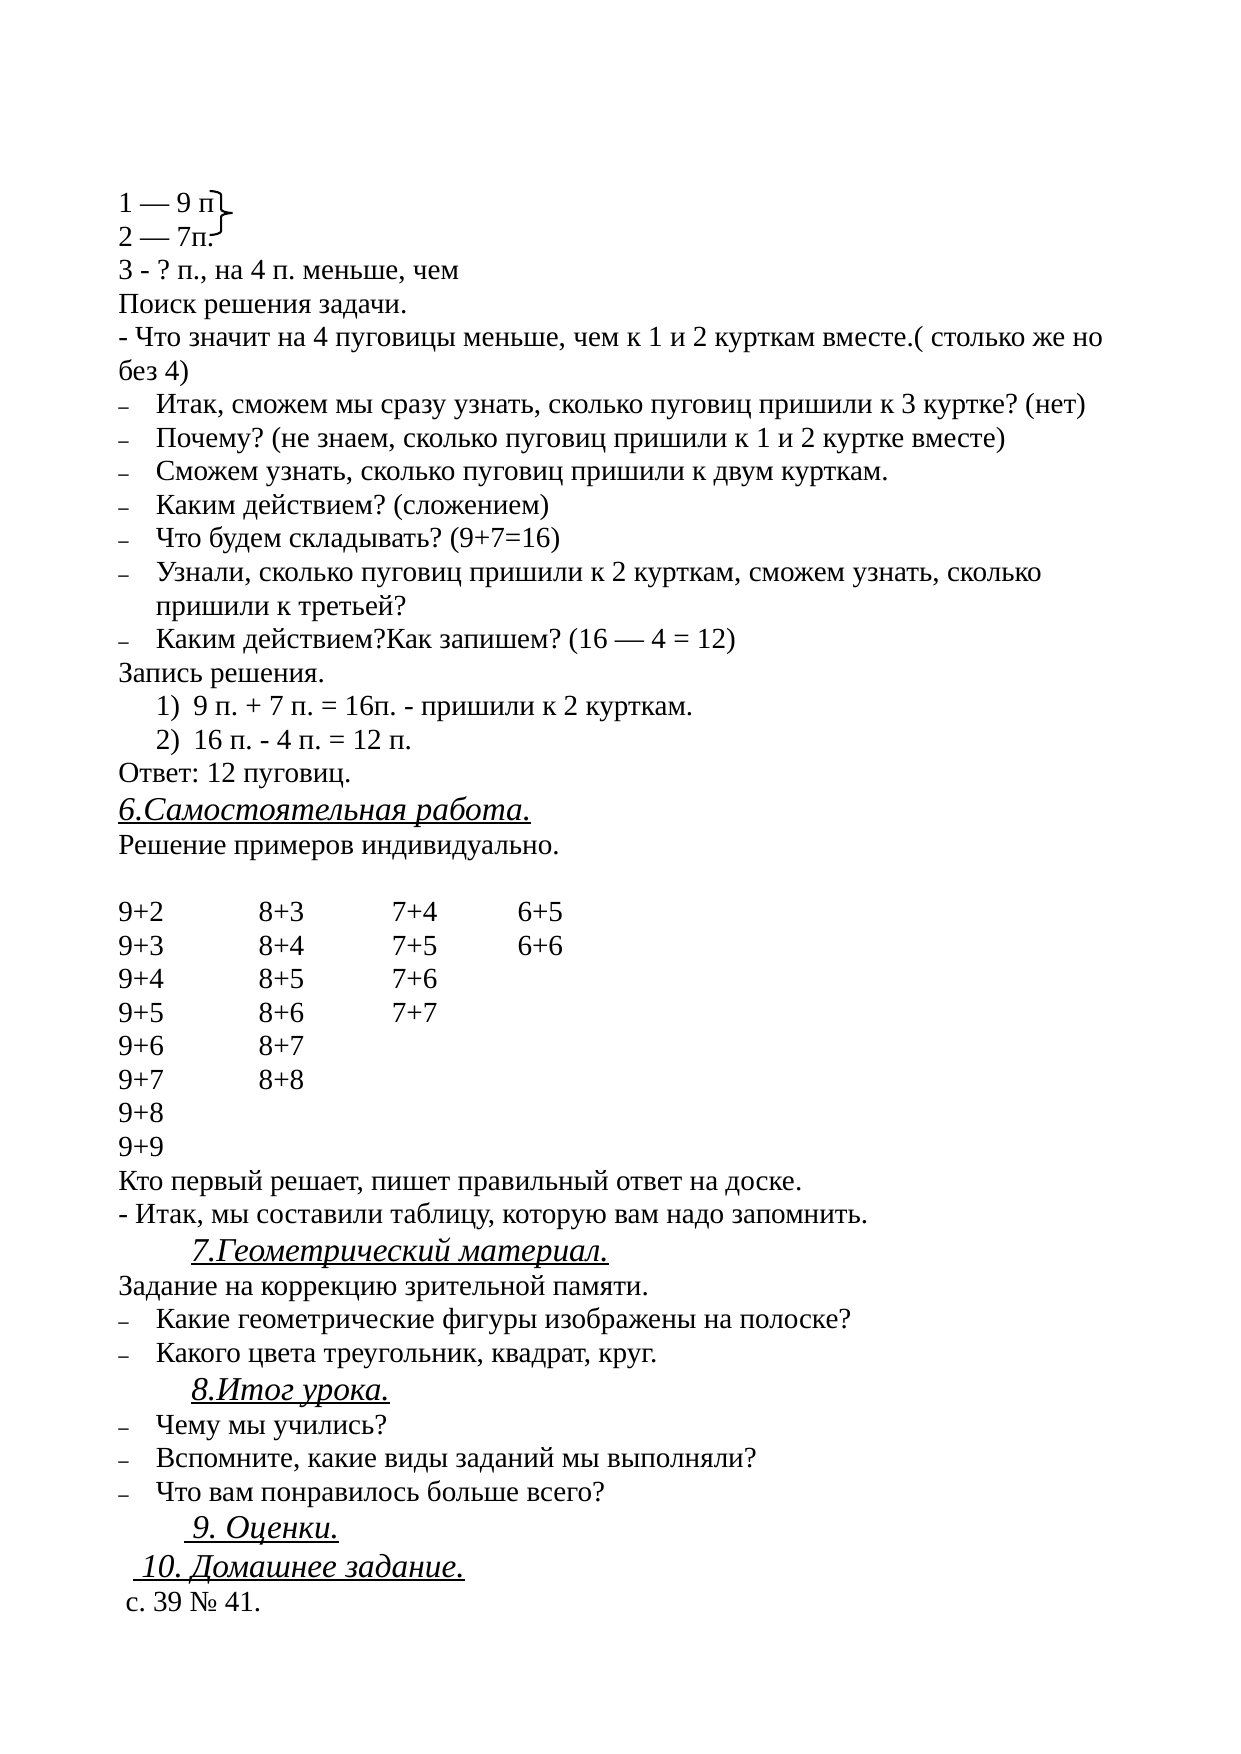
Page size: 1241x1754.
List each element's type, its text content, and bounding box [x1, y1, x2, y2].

text - Что значит на 4 пуговицы меньше, чем к 1 и 2 курткам вместе.( столько же но без 4) [118, 319, 1122, 386]
list Чему мы учились? [118, 1407, 1122, 1441]
list Каким действием? (сложением) [118, 487, 1122, 521]
text Запись решения. [118, 655, 1122, 688]
list 9 п. + 7 п. = 16п. - пришили к 2 курткам. [156, 688, 1122, 722]
list Что будем складывать? (9+7=16) [118, 521, 1122, 554]
list 16 п. - 4 п. = 12 п. [156, 722, 1122, 755]
text 1 — 9 п [118, 185, 1122, 219]
text 9+2 8+3 7+4 6+5 [118, 894, 1122, 928]
list Итак, сможем мы сразу узнать, сколько пуговиц пришили к 3 куртке? (нет) [118, 386, 1122, 420]
text 9+5 8+6 7+7 [118, 995, 1122, 1028]
text 8.Итог урока. [118, 1369, 1122, 1407]
text 2 — 7п. [118, 219, 1122, 252]
text 9+7 8+8 [118, 1062, 1122, 1096]
text 3 - ? п., на 4 п. меньше, чем [118, 252, 1122, 286]
text 9+6 8+7 [118, 1028, 1122, 1062]
text 9. Оценки. [118, 1508, 1122, 1546]
list Какого цвета треугольник, квадрат, круг. [118, 1335, 1122, 1369]
text 9+9 [118, 1129, 1122, 1163]
text Ответ: 12 пуговиц. [118, 755, 1122, 789]
text - Итак, мы составили таблицу, которую вам надо запомнить. [118, 1196, 1122, 1230]
text 10. Домашнее задание. [118, 1546, 1122, 1584]
text Поиск решения задачи. [118, 286, 1122, 319]
text 9+3 8+4 7+5 6+6 [118, 928, 1122, 961]
list Почему? (не знаем, сколько пуговиц пришили к 1 и 2 куртке вместе) [118, 420, 1122, 453]
list Какие геометрические фигуры изображены на полоске? [118, 1302, 1122, 1335]
text 7.Геометрический материал. [118, 1230, 1122, 1268]
text 6.Самостоятельная работа. [118, 789, 1122, 827]
text 9+8 [118, 1096, 1122, 1129]
text Решение примеров индивидуально. [118, 827, 1122, 861]
list Сможем узнать, сколько пуговиц пришили к двум курткам. [118, 453, 1122, 487]
list Узнали, сколько пуговиц пришили к 2 курткам, сможем узнать, сколько пришили к третьей? [118, 554, 1122, 621]
list Каким действием?Как запишем? (16 — 4 = 12) [118, 621, 1122, 655]
text Задание на коррекцию зрительной памяти. [118, 1268, 1122, 1302]
list Вспомните, какие виды заданий мы выполняли? [118, 1441, 1122, 1474]
text Кто первый решает, пишет правильный ответ на доске. [118, 1163, 1122, 1196]
text с. 39 № 41. [118, 1584, 1122, 1618]
list Что вам понравилось больше всего? [118, 1474, 1122, 1508]
text 9+4 8+5 7+6 [118, 961, 1122, 995]
